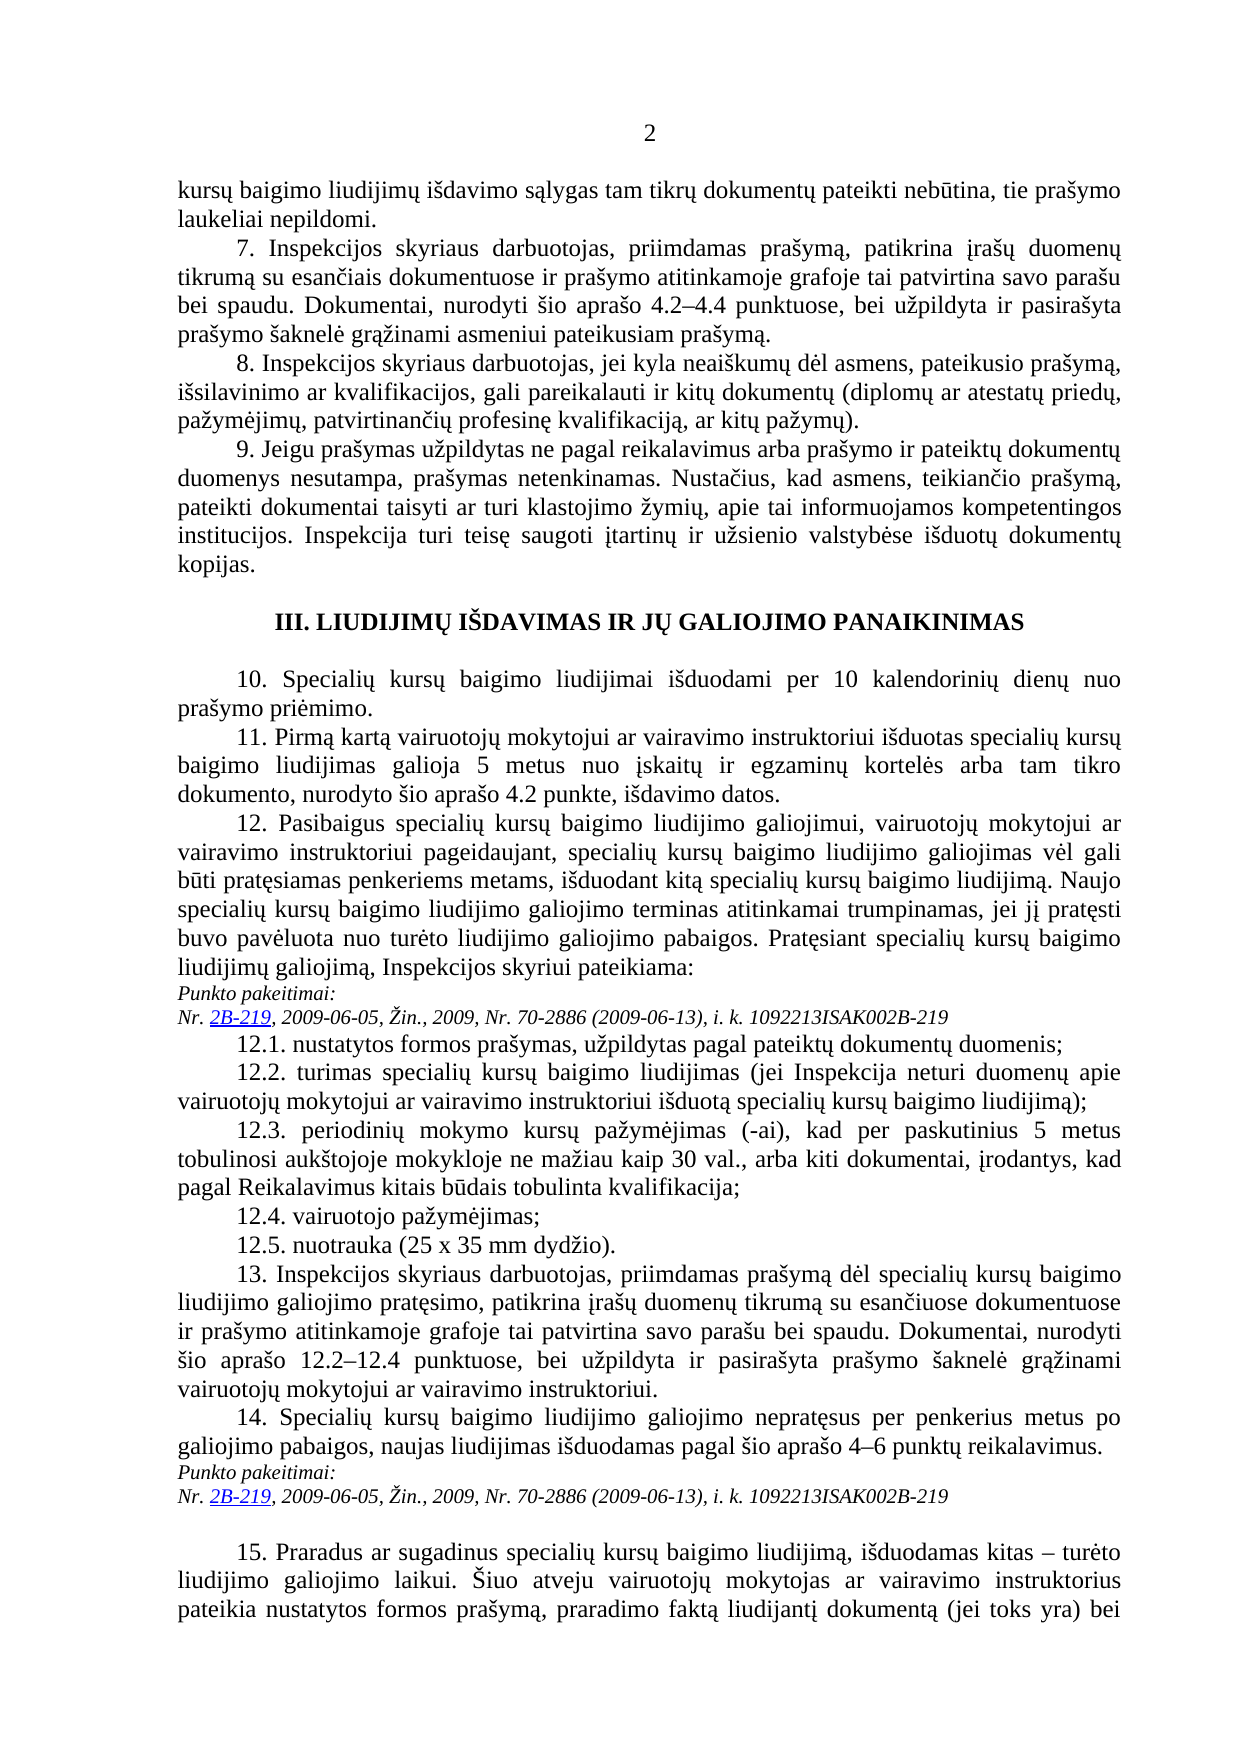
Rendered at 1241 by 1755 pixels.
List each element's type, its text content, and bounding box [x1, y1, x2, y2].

text 12.5. nuotrauka (25 x 35 mm dydžio). [177, 1230, 1122, 1259]
text 14. Specialių kursų baigimo liudijimo galiojimo nepratęsus per penkerius metus po galiojimo pabaigos, naujas liudijimas išduodamas pagal šio aprašo 4–6 punktų reikalavimus. [177, 1402, 1122, 1460]
text 12.2. turimas specialių kursų baigimo liudijimas (jei Inspekcija neturi duomenų apie vairuotojų mokytojui ar vairavimo instruktoriui išduotą specialių kursų baigimo liudijimą); [177, 1057, 1122, 1115]
text Punkto pakeitimai: [177, 981, 1122, 1005]
text 11. Pirmą kartą vairuotojų mokytojui ar vairavimo instruktoriui išduotas specialių kursų baigimo liudijimas galioja 5 metus nuo įskaitų ir egzaminų kortelės arba tam tikro dokumento, nurodyto šio aprašo 4.2 punkte, išdavimo datos. [177, 722, 1122, 808]
text III. LIUDIJIMŲ IŠDAVIMAS IR JŲ GALIOJIMO PANAIKINIMAS [177, 607, 1122, 636]
text 13. Inspekcijos skyriaus darbuotojas, priimdamas prašymą dėl specialių kursų baigimo liudijimo galiojimo pratęsimo, patikrina įrašų duomenų tikrumą su esančiuose dokumentuose ir prašymo atitinkamoje grafoje tai patvirtina savo parašu bei spaudu. Dokumentai, nurodyti šio aprašo 12.2–12.4 punktuose, bei užpildyta ir pasirašyta prašymo šaknelė grąžinami vairuotojų mokytojui ar vairavimo instruktoriui. [177, 1259, 1122, 1402]
text 7. Inspekcijos skyriaus darbuotojas, priimdamas prašymą, patikrina įrašų duomenų tikrumą su esančiais dokumentuose ir prašymo atitinkamoje grafoje tai patvirtina savo parašu bei spaudu. Dokumentai, nurodyti šio aprašo 4.2–4.4 punktuose, bei užpildyta ir pasirašyta prašymo šaknelė grąžinami asmeniui pateikusiam prašymą. [177, 233, 1122, 348]
text 15. Praradus ar sugadinus specialių kursų baigimo liudijimą, išduodamas kitas – turėto liudijimo galiojimo laikui. Šiuo atveju vairuotojų mokytojas ar vairavimo instruktorius pateikia nustatytos formos prašymą, praradimo faktą liudijantį dokumentą (jei toks yra) bei [177, 1537, 1122, 1623]
text 12.4. vairuotojo pažymėjimas; [177, 1201, 1122, 1230]
text Nr. 2B-219, 2009-06-05, Žin., 2009, Nr. 70-2886 (2009-06-13), i. k. 1092213ISAK002B-219 [177, 1005, 1122, 1029]
text kursų baigimo liudijimų išdavimo sąlygas tam tikrų dokumentų pateikti nebūtina, tie prašymo laukeliai nepildomi. [177, 176, 1122, 233]
text Nr. 2B-219, 2009-06-05, Žin., 2009, Nr. 70-2886 (2009-06-13), i. k. 1092213ISAK002B-219 [177, 1484, 1122, 1508]
text Punkto pakeitimai: [177, 1460, 1122, 1484]
text 12. Pasibaigus specialių kursų baigimo liudijimo galiojimui, vairuotojų mokytojui ar vairavimo instruktoriui pageidaujant, specialių kursų baigimo liudijimo galiojimas vėl gali būti pratęsiamas penkeriems metams, išduodant kitą specialių kursų baigimo liudijimą. Naujo specialių kursų baigimo liudijimo galiojimo terminas atitinkamai trumpinamas, jei jį pratęsti buvo pavėluota nuo turėto liudijimo galiojimo pabaigos. Pratęsiant specialių kursų baigimo liudijimų galiojimą, Inspekcijos skyriui pateikiama: [177, 808, 1122, 981]
text 9. Jeigu prašymas užpildytas ne pagal reikalavimus arba prašymo ir pateiktų dokumentų duomenys nesutampa, prašymas netenkinamas. Nustačius, kad asmens, teikiančio prašymą, pateikti dokumentai taisyti ar turi klastojimo žymių, apie tai informuojamos kompetentingos institucijos. Inspekcija turi teisę saugoti įtartinų ir užsienio valstybėse išduotų dokumentų kopijas. [177, 434, 1122, 578]
text 12.3. periodinių mokymo kursų pažymėjimas (-ai), kad per paskutinius 5 metus tobulinosi aukštojoje mokykloje ne mažiau kaip 30 val., arba kiti dokumentai, įrodantys, kad pagal Reikalavimus kitais būdais tobulinta kvalifikacija; [177, 1115, 1122, 1201]
text 8. Inspekcijos skyriaus darbuotojas, jei kyla neaiškumų dėl asmens, pateikusio prašymą, išsilavinimo ar kvalifikacijos, gali pareikalauti ir kitų dokumentų (diplomų ar atestatų priedų, pažymėjimų, patvirtinančių profesinę kvalifikaciją, ar kitų pažymų). [177, 348, 1122, 434]
text 10. Specialių kursų baigimo liudijimai išduodami per 10 kalendorinių dienų nuo prašymo priėmimo. [177, 664, 1122, 722]
text 12.1. nustatytos formos prašymas, užpildytas pagal pateiktų dokumentų duomenis; [177, 1029, 1122, 1057]
